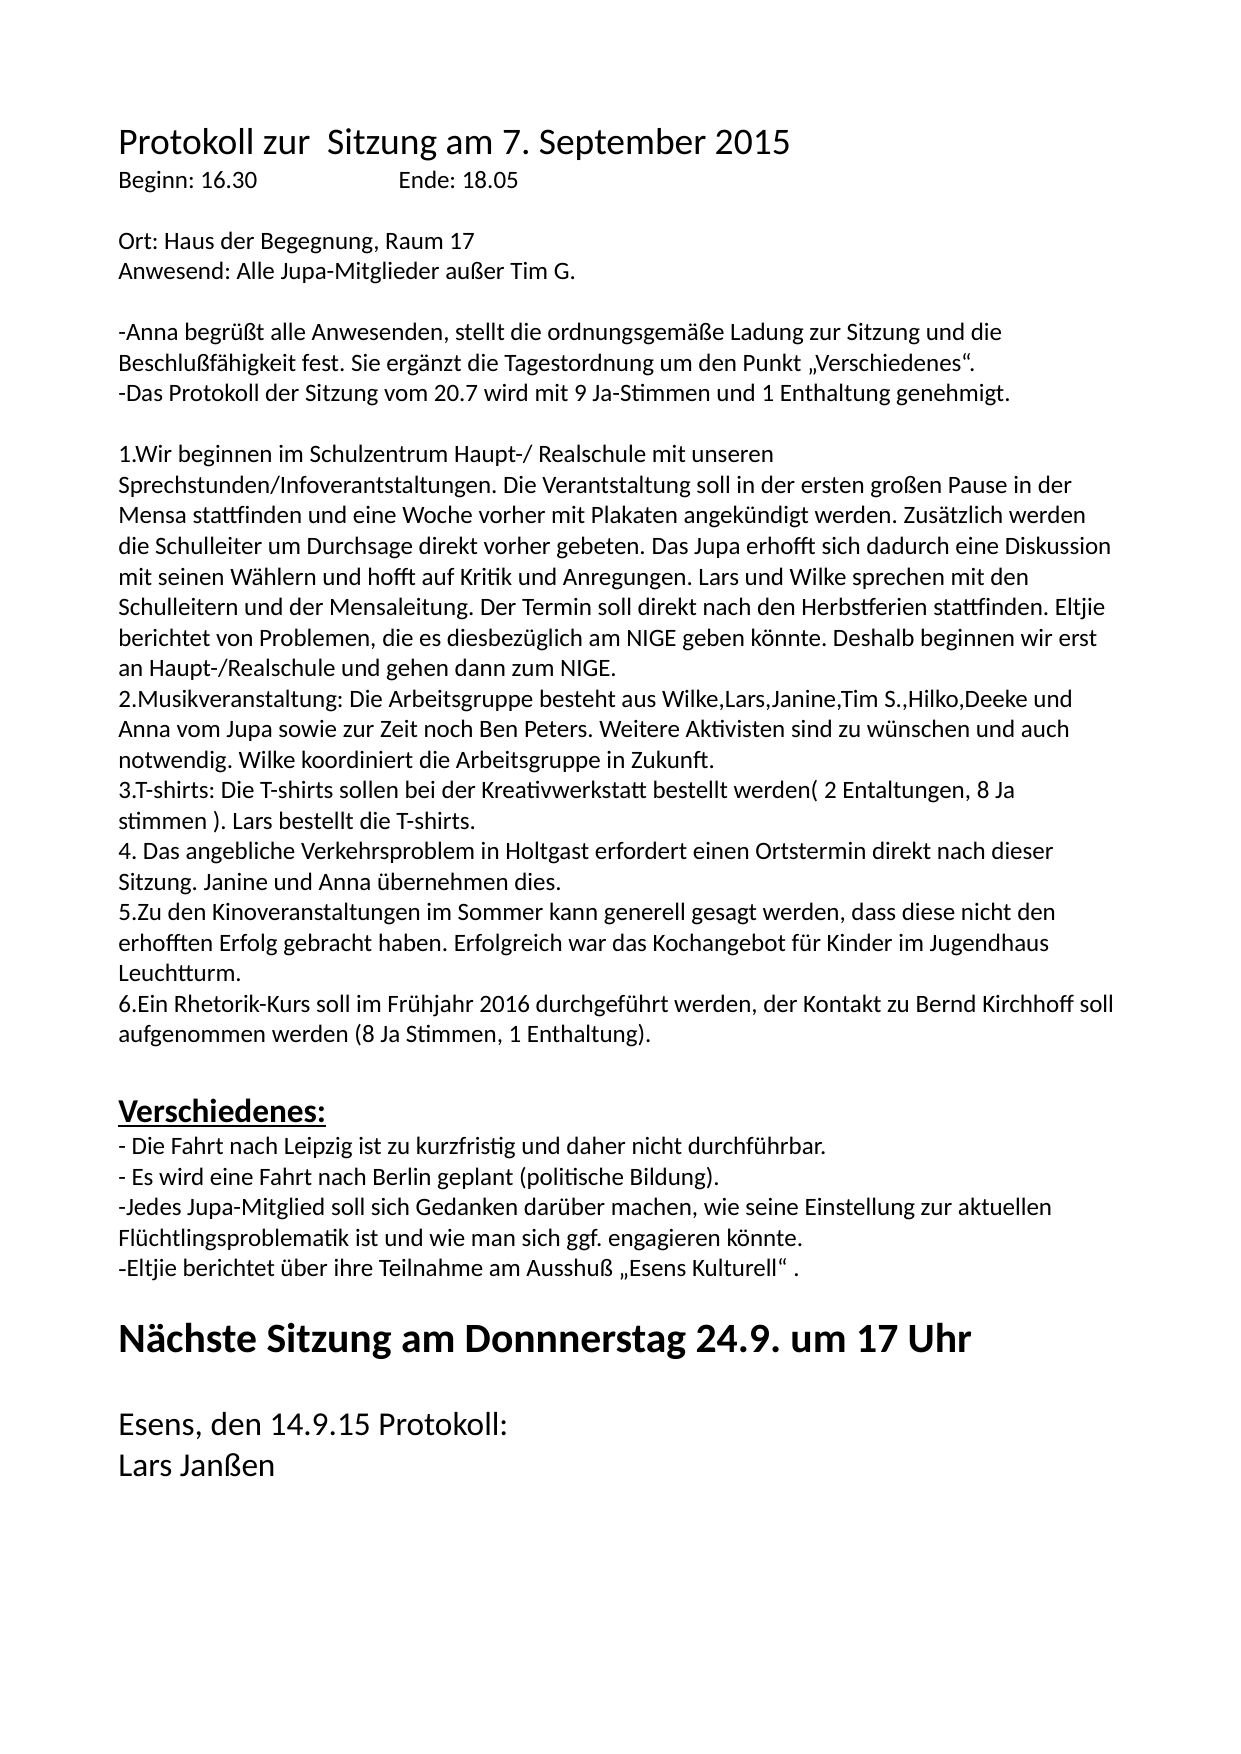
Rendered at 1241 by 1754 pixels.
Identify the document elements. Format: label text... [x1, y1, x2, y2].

text -Das Protokoll der Sitzung vom 20.7 wird mit 9 Ja-Stimmen und 1 Enthaltung genehmigt. [118, 378, 1122, 408]
text Ort: Haus der Begegnung, Raum 17 [118, 225, 1122, 256]
text Verschiedenes: - Die Fahrt nach Leipzig ist zu kurzfristig und daher nicht durchführbar. [118, 1090, 1122, 1161]
text Protokoll zur Sitzung am 7. September 2015 [118, 118, 1122, 164]
text -Eltjie berichtet über ihre Teilnahme am Ausshuß „Esens Kulturell“ . [118, 1253, 1122, 1283]
text Anwesend: Alle Jupa-Mitglieder außer Tim G. [118, 256, 1122, 286]
text - Es wird eine Fahrt nach Berlin geplant (politische Bildung). [118, 1161, 1122, 1192]
text 1.Wir beginnen im Schulzentrum Haupt-/ Realschule mit unseren Sprechstunden/Infoverantstaltungen. Die Verantstaltung soll in der ersten großen Pause in der Mensa stattfinden und eine Woche vorher mit Plakaten angekündigt werden. Zusätzlich werden die Schulleiter um Durchsage direkt vorher gebeten. Das Jupa erhofft sich dadurch eine Diskussion [118, 439, 1122, 561]
text 4. Das angebliche Verkehrsproblem in Holtgast erfordert einen Ortstermin direkt nach dieser Sitzung. Janine und Anna übernehmen dies. [118, 835, 1122, 896]
text -Jedes Jupa-Mitglied soll sich Gedanken darüber machen, wie seine Einstellung zur aktuellen Flüchtlingsproblematik ist und wie man sich ggf. engagieren könnte. [118, 1192, 1122, 1253]
text 2.Musikveranstaltung: Die Arbeitsgruppe besteht aus Wilke,Lars,Janine,Tim S.,Hilko,Deeke und Anna vom Jupa sowie zur Zeit noch Ben Peters. Weitere Aktivisten sind zu wünschen und auch notwendig. Wilke koordiniert die Arbeitsgruppe in Zukunft. [118, 683, 1122, 774]
text Nächste Sitzung am Donnnerstag 24.9. um 17 Uhr [118, 1312, 1122, 1363]
text -Anna begrüßt alle Anwesenden, stellt die ordnungsgemäße Ladung zur Sitzung und die Beschlußfähigkeit fest. Sie ergänzt die Tagestordnung um den Punkt „Verschiedenes“. [118, 286, 1122, 378]
text 3.T-shirts: Die T-shirts sollen bei der Kreativwerkstatt bestellt werden( 2 Entaltungen, 8 Ja stimmen ). Lars bestellt die T-shirts. [118, 774, 1122, 835]
text Esens, den 14.9.15 Protokoll: [118, 1403, 1122, 1444]
text mit seinen Wählern und hofft auf Kritik und Anregungen. Lars und Wilke sprechen mit den Schulleitern und der Mensaleitung. Der Termin soll direkt nach den Herbstferien stattfinden. Eltjie berichtet von Problemen, die es diesbezüglich am NIGE geben könnte. Deshalb beginnen wir erst an Haupt-/Realschule und gehen dann zum NIGE. [118, 561, 1122, 683]
text Beginn: 16.30 Ende: 18.05 [118, 164, 1122, 194]
text 5.Zu den Kinoveranstaltungen im Sommer kann generell gesagt werden, dass diese nicht den erhofften Erfolg gebracht haben. Erfolgreich war das Kochangebot für Kinder im Jugendhaus Leuchtturm. [118, 896, 1122, 988]
text Lars Janßen [118, 1444, 1122, 1485]
text 6.Ein Rhetorik-Kurs soll im Frühjahr 2016 durchgeführt werden, der Kontakt zu Bernd Kirchhoff soll aufgenommen werden (8 Ja Stimmen, 1 Enthaltung). [118, 988, 1122, 1049]
